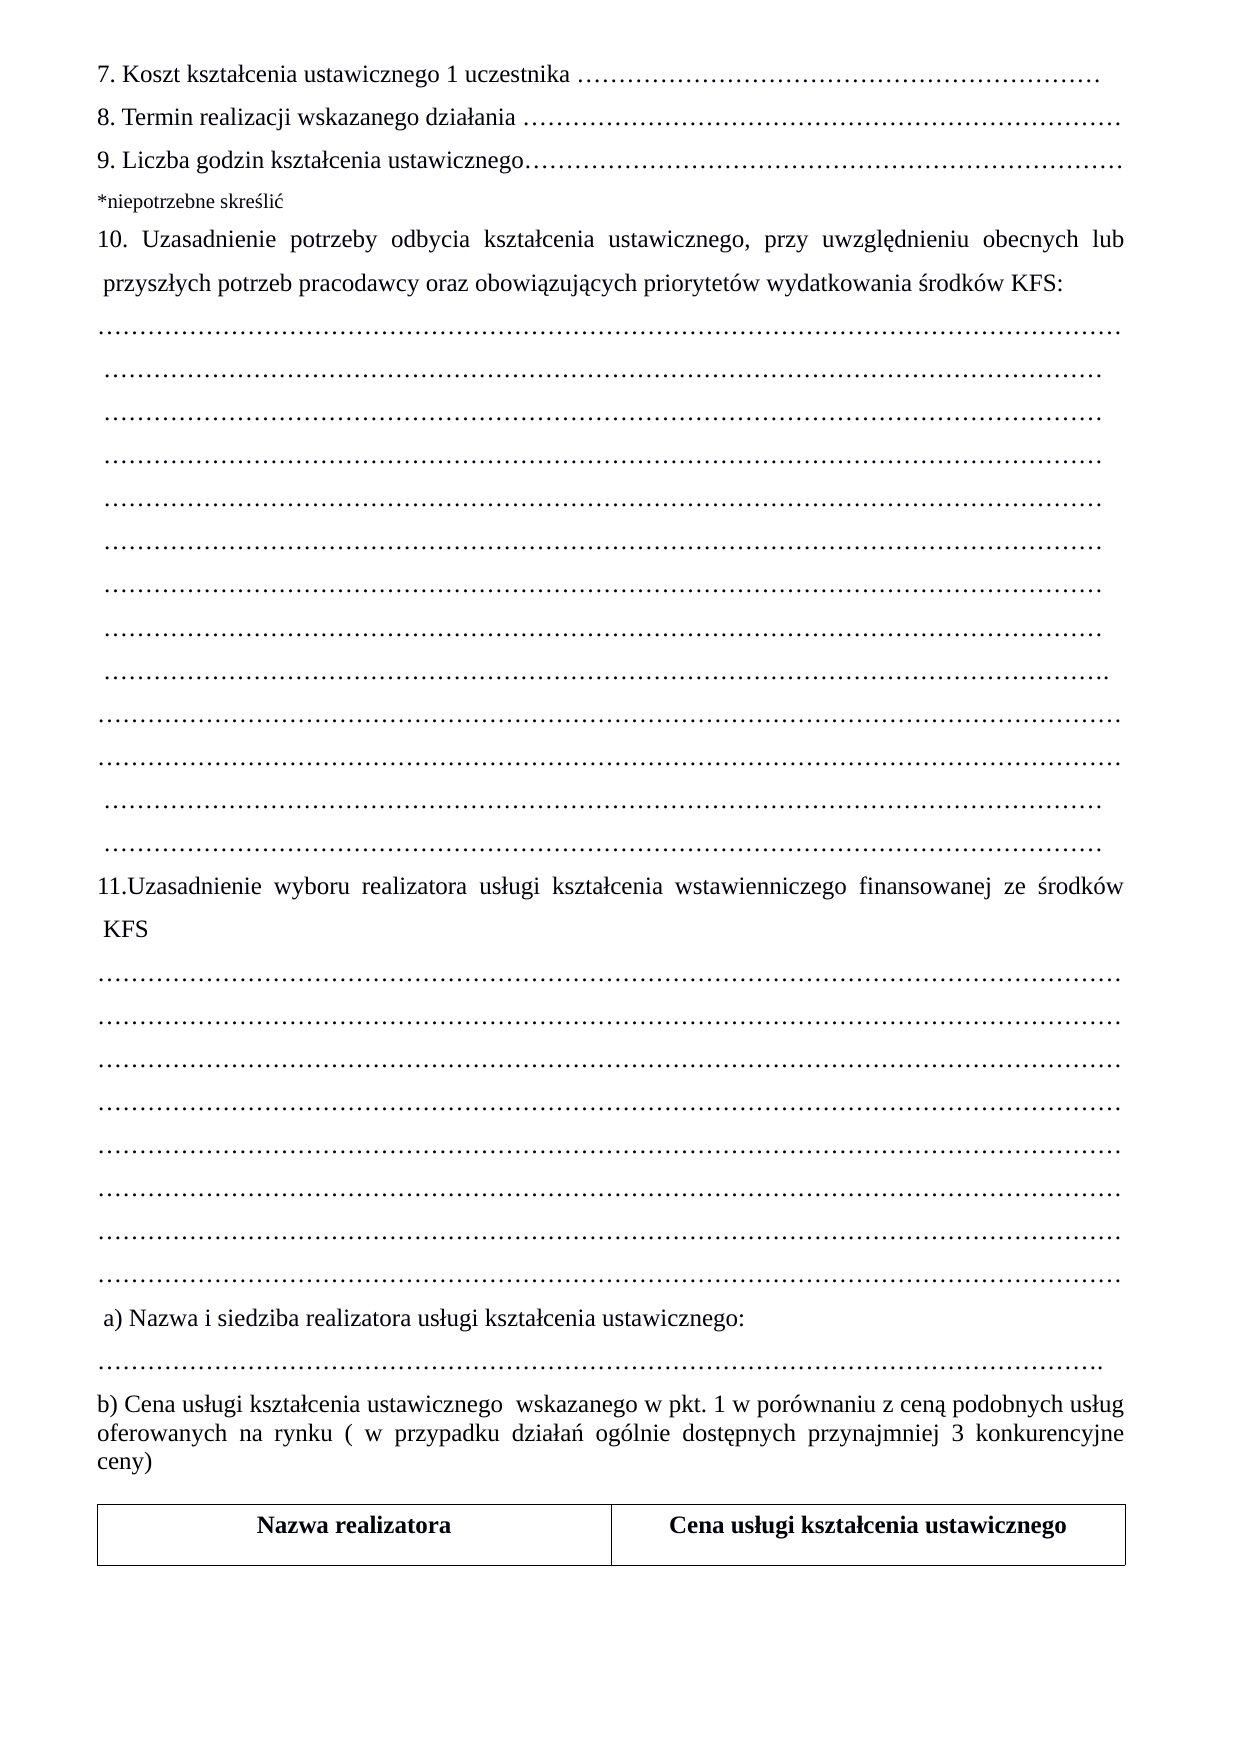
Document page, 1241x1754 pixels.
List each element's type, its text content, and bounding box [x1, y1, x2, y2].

list 9. Liczba godzin kształcenia ustawicznego……………………………………………………………… [97, 145, 1125, 174]
table_header Nazwa realizatora [98, 1505, 611, 1565]
list …………………………………………………………………………………………………………………………………………………………………………………………………………………………………………………………………………………………………………………………………………………………………………………………………………………………………………………………………………………………………………………………………………………………………………………………………………………………………………………………………………………………………………………………………………………………………………………………………………………………………………………………………………………………………………………………………………………………………………………………………. [97, 311, 1125, 684]
list a) Nazwa i siedziba realizatora usługi kształcenia ustawicznego: [97, 1303, 1125, 1331]
list 11.Uzasadnienie wyboru realizatora usługi kształcenia wstawienniczego finansowanej ze środków KFS [97, 871, 1125, 943]
list …………………………………………………………………………………………………………… [97, 699, 1125, 728]
table_header Cena usługi kształcenia ustawicznego [612, 1505, 1125, 1565]
list 8. Termin realizacji wskazanego działania ……………………………………………………………… [97, 102, 1125, 131]
list 10. Uzasadnienie potrzeby odbycia kształcenia ustawicznego, przy uwzględnieniu obecnych lub przyszłych potrzeb pracodawcy oraz obowiązujących priorytetów wydatkowania środków KFS: [97, 224, 1125, 296]
list ………………………………………………………………………………………………………………………………………………………………………………………………………………………………………………………………………………………………………………………………………………………………………………………………………………………………………………………………………………………………………………………………………………………………………………………………………………………………………………………………………………………………………………………………………………………………………………………………………………………………………………………………………………………………………… [97, 958, 1125, 1288]
list 7. Koszt kształcenia ustawicznego 1 uczestnika ……………………………………………………… [97, 59, 1125, 88]
text b) Cena usługi kształcenia ustawicznego wskazanego w pkt. 1 w porównaniu z ceną podobnych usług oferowanych na rynku ( w przypadku działań ogólnie dostępnych przynajmniej 3 konkurencyjne ceny) [97, 1389, 1125, 1475]
list …………………………………………………………………………………………………………. [97, 1346, 1125, 1374]
list ………………………………………………………………………………………………………………………………………………………………………………………………………………………………………………………………………………………………………………………………… [97, 742, 1125, 857]
list *niepotrzebne skreślić [97, 188, 1125, 213]
